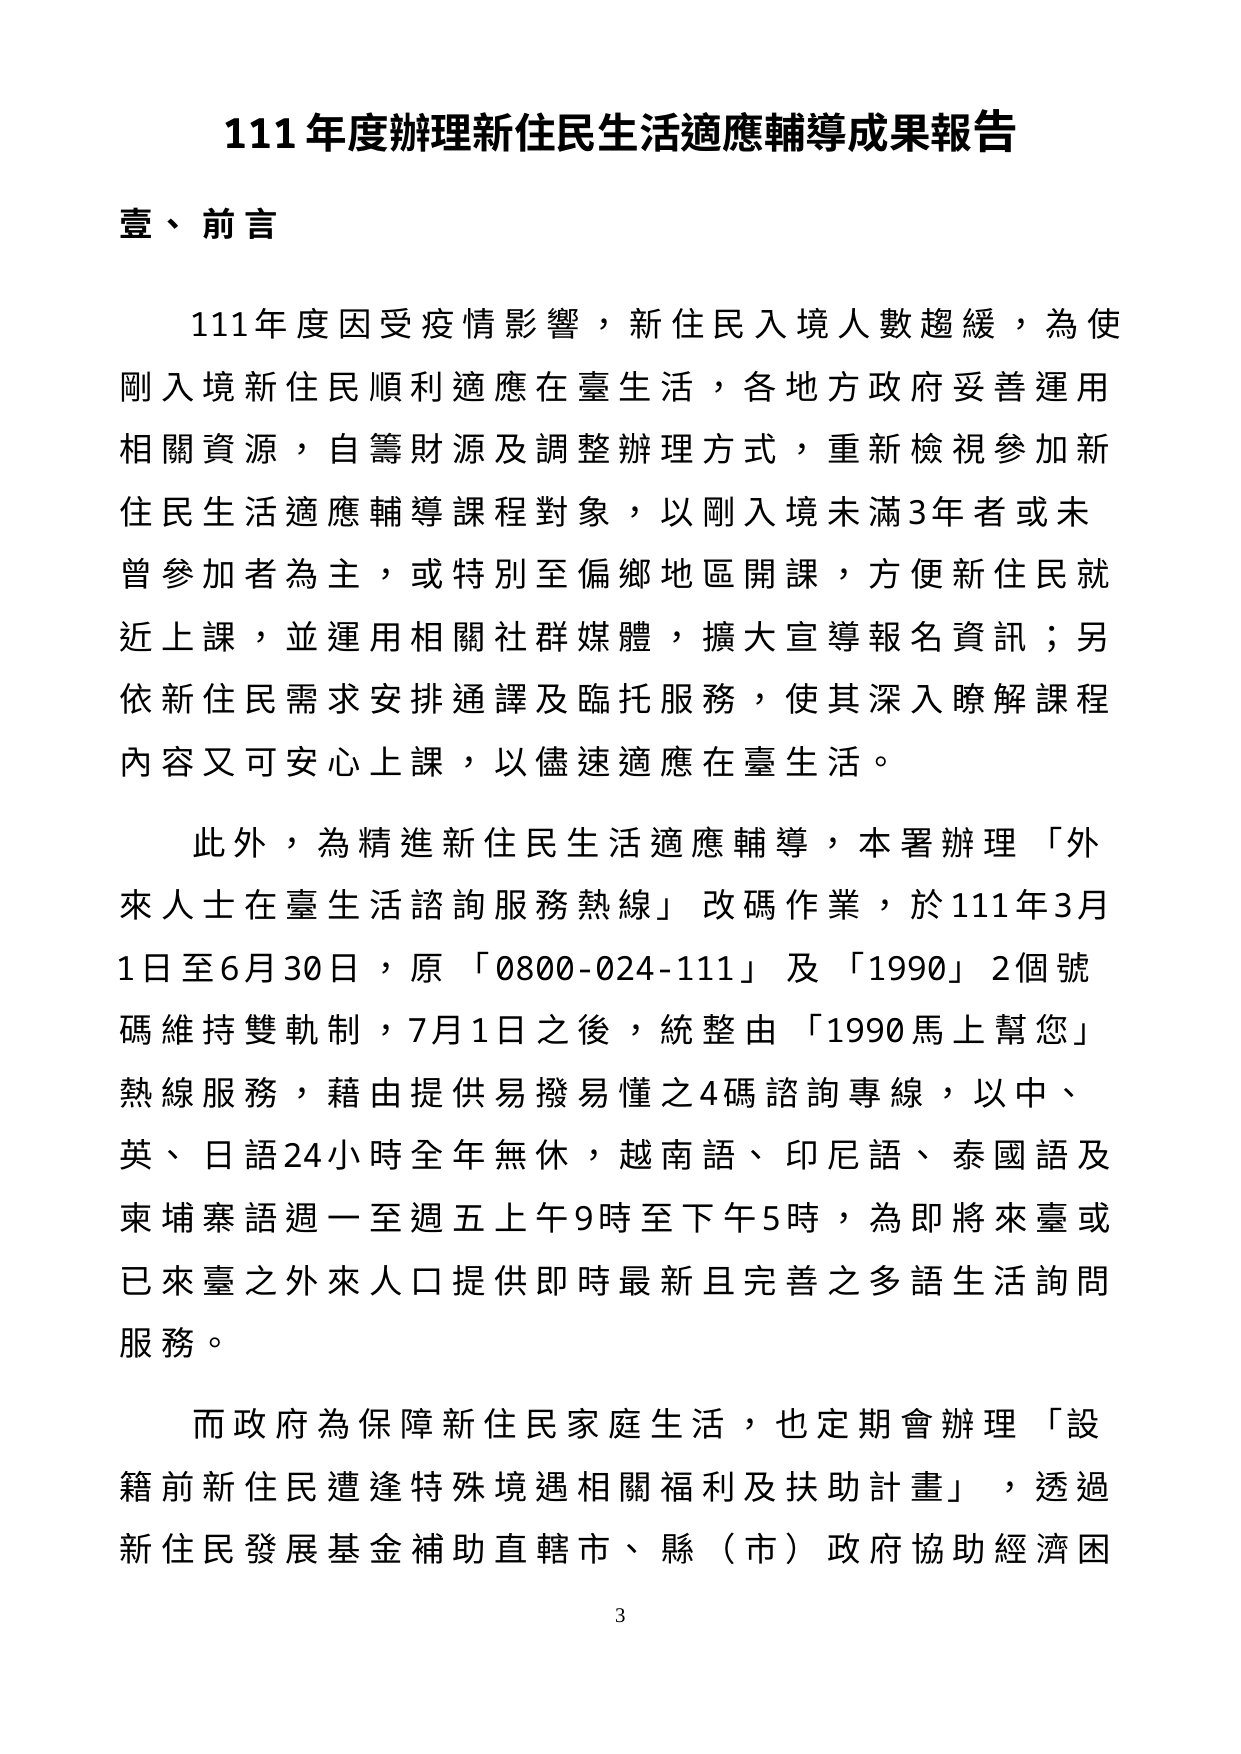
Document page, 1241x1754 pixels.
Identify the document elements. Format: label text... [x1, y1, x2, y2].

text 此外，為精進新住民生活適應輔導，本署辦理「外來人士在臺生活諮詢服務熱線」改碼作業，於111年3月1日至6月30日，原「0800-024-111」及「1990」2個號碼維持雙軌制，7月1日之後，統整由「1990馬上幫您」熱線服務，藉由提供易撥易懂之4碼諮詢專線，以中、英、日語24小時全年無休，越南語、印尼語、泰國語及柬埔寨語週一至週五上午9時至下午5時，為即將來臺或已來臺之外來人口提供即時最新且完善之多語生活詢問服務。 [115, 799, 1125, 1362]
text 111年度因受疫情影響，新住民入境人數趨緩，為使剛入境新住民順利適應在臺生活，各地方政府妥善運用相關資源，自籌財源及調整辦理方式，重新檢視參加新住民生活適應輔導課程對象，以剛入境未滿3年者或未曾參加者為主，或特別至偏鄉地區開課，方便新住民就近上課，並運用相關社群媒體，擴大宣導報名資訊；另依新住民需求安排通譯及臨托服務，使其深入瞭解課程內容又可安心上課，以儘速適應在臺生活。 [115, 281, 1125, 781]
text 而政府為保障新住民家庭生活，也定期會辦理「設籍前新住民遭逢特殊境遇相關福利及扶助計畫」，透過新住民發展基金補助直轄市、縣（市）政府協助經濟困 [115, 1381, 1125, 1568]
text 111年度辦理新住民生活適應輔導成果報告 [115, 96, 1125, 162]
subtitle 壹、前言 [115, 181, 1125, 243]
